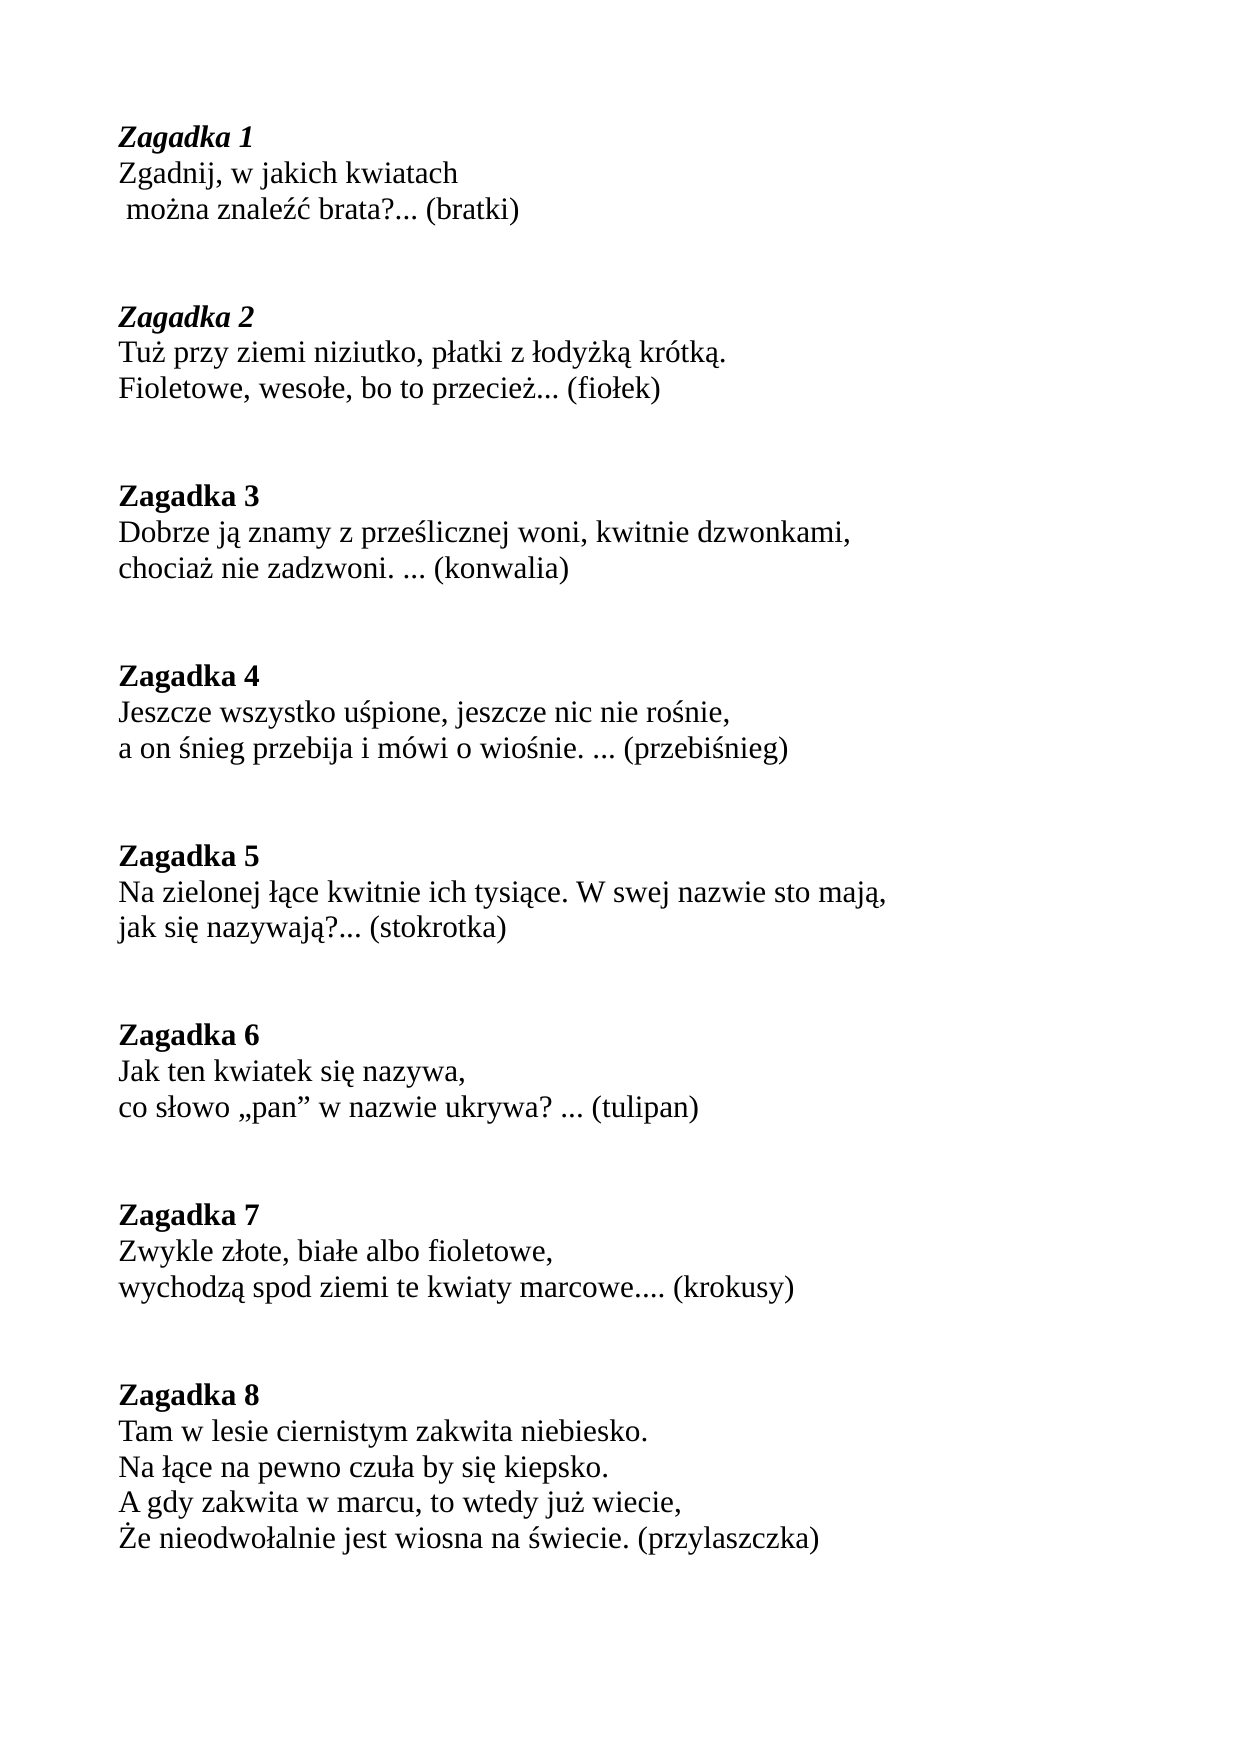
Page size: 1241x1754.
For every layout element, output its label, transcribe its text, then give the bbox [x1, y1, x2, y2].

text Zagadka 5 Na zielonej łące kwitnie ich tysiące. W swej nazwie sto mają, jak się nazywają?... (stokrotka) [118, 801, 1122, 945]
text co słowo „pan” w nazwie ukrywa? ... (tulipan) [118, 1088, 1122, 1124]
text wychodzą spod ziemi te kwiaty marcowe.... (krokusy) [118, 1268, 1122, 1304]
text Zagadka 7 Zwykle złote, białe albo fioletowe, [118, 1160, 1122, 1268]
text Zagadka 3 Dobrze ją znamy z prześlicznej woni, kwitnie dzwonkami, chociaż nie zadzwoni. ... (konwalia) [118, 442, 1122, 585]
text Zagadka 8 Tam w lesie ciernistym zakwita niebiesko. Na łące na pewno czuła by się kiepsko. A gdy zakwita w marcu, to wtedy już wiecie, Że nieodwołalnie jest wiosna na świecie. (przylaszczka) [118, 1340, 1122, 1556]
text Zgadnij, w jakich kwiatach [118, 154, 1122, 190]
text Zagadka 1 [118, 118, 1122, 154]
text Zagadka 2 Tuż przy ziemi niziutko, płatki z łodyżką krótką. Fioletowe, wesołe, bo to przecież... (fiołek) [118, 298, 1122, 406]
text Zagadka 6 Jak ten kwiatek się nazywa, [118, 981, 1122, 1088]
text Zagadka 4 Jeszcze wszystko uśpione, jeszcze nic nie rośnie, a on śnieg przebija i mówi o wiośnie. ... (przebiśnieg) [118, 621, 1122, 765]
text można znaleźć brata?... (bratki) [118, 190, 1122, 262]
